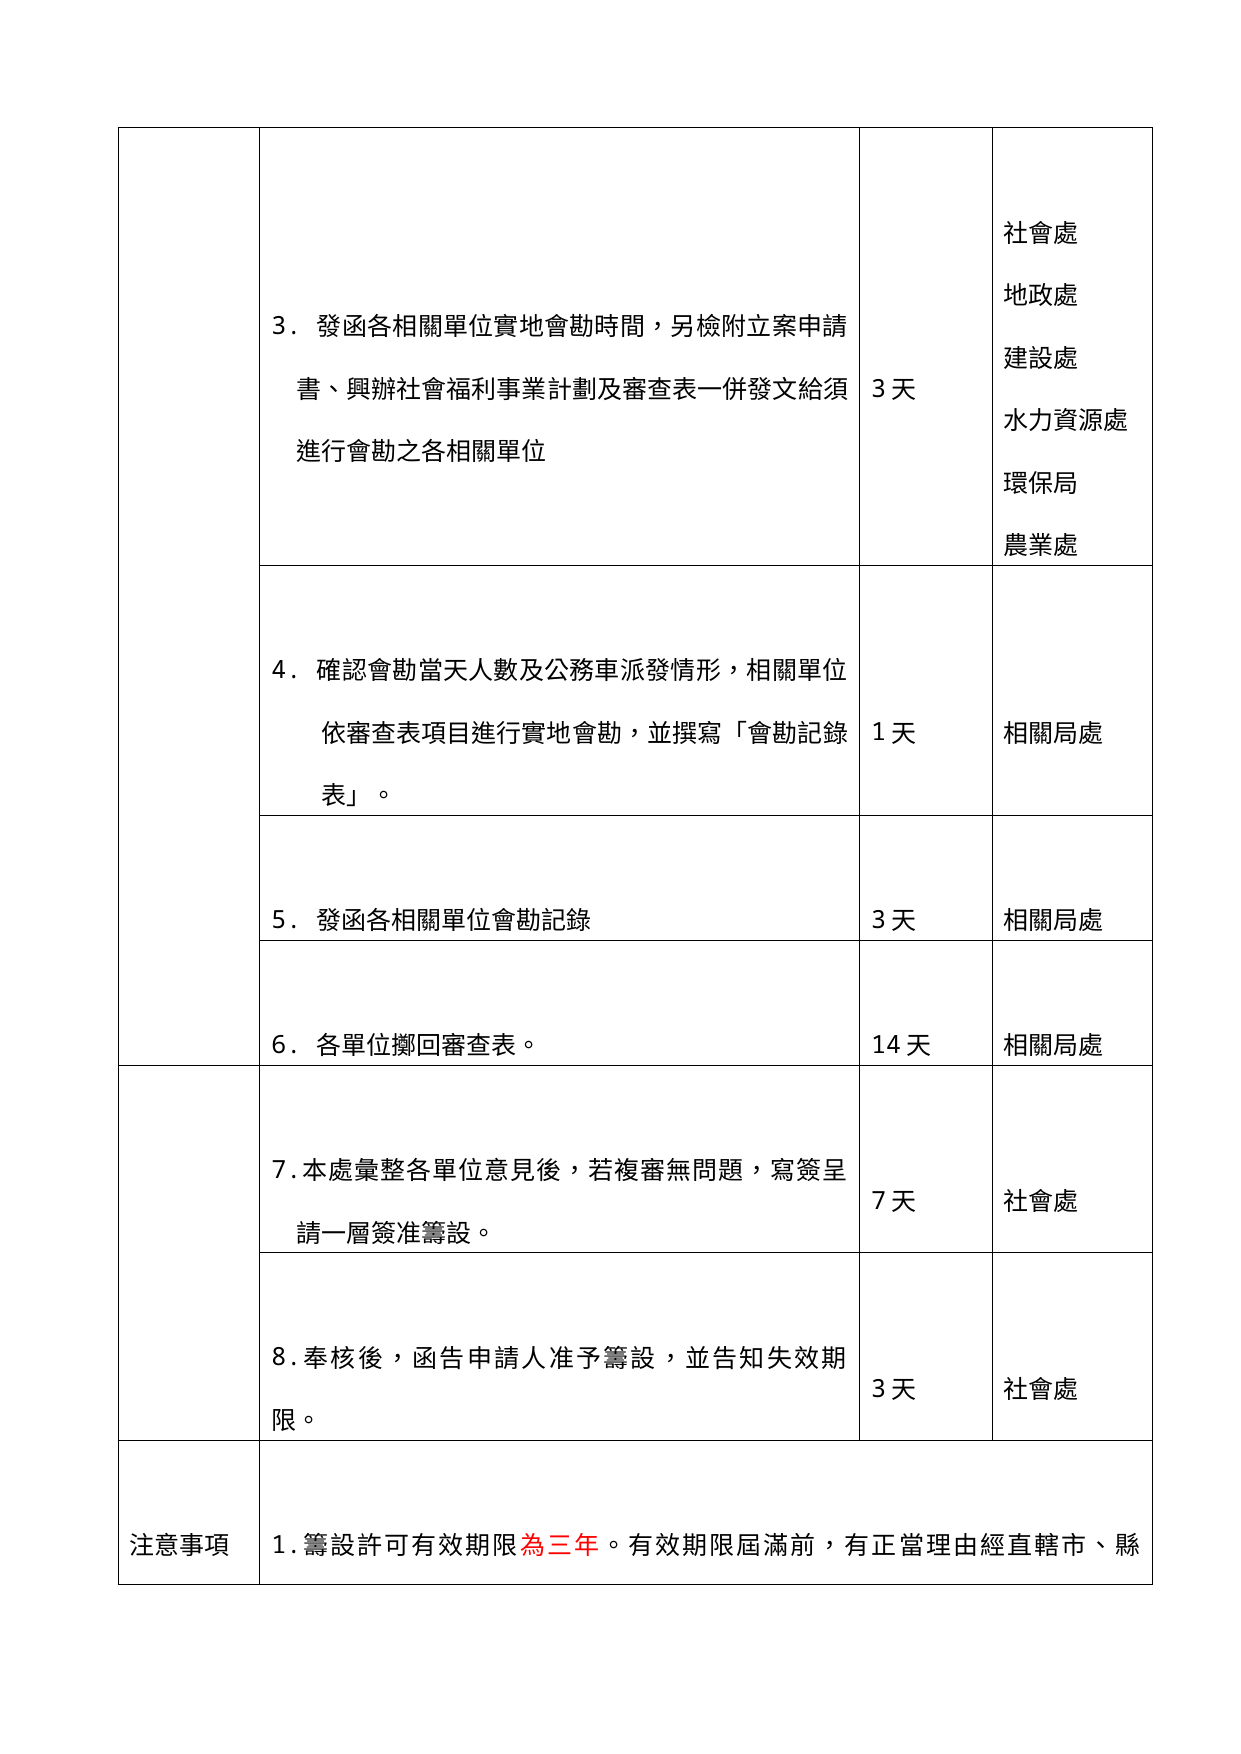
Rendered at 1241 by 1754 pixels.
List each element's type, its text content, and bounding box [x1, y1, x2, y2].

table_cell 4. 確認會勘當天人數及公務車派發情形，相關單位依審查表項目進行實地會勘，並撰寫「會勘記錄表」。 [260, 566, 859, 814]
table_cell [119, 1066, 259, 1439]
table_cell 1.籌設許可有效期限為三年。有效期限屆滿前，有正當理由經直轄市、縣 [260, 1441, 1152, 1584]
table_cell 3天 [860, 816, 992, 939]
table_cell 相關局處 [993, 941, 1152, 1064]
table_cell 6. 各單位擲回審查表。 [260, 941, 859, 1064]
table_cell 7天 [860, 1066, 992, 1252]
table_cell 3天 [860, 1253, 992, 1439]
table_cell 社會處 地政處 建設處 水力資源處 環保局 農業處 [993, 128, 1152, 564]
table_cell 相關局處 [993, 816, 1152, 939]
table_cell 社會處 [993, 1253, 1152, 1439]
table_cell 14天 [860, 941, 992, 1064]
table_cell 3天 [860, 128, 992, 564]
table_cell [119, 128, 259, 1064]
table_cell 相關局處 [993, 566, 1152, 814]
table_cell 1天 [860, 566, 992, 814]
table_cell 3. 發函各相關單位實地會勘時間，另檢附立案申請書、興辦社會福利事業計劃及審查表一併發文給須進行會勘之各相關單位 [260, 128, 859, 564]
table_cell 5. 發函各相關單位會勘記錄 [260, 816, 859, 939]
table_cell 7.本處彙整各單位意見後，若複審無問題，寫簽呈請一層簽准籌設。 [260, 1066, 859, 1252]
table_cell 社會處 [993, 1066, 1152, 1252]
table_cell 8.奉核後，函告申請人准予籌設，並告知失效期限。 [260, 1253, 859, 1439]
table_cell 注意事項 [119, 1441, 259, 1584]
